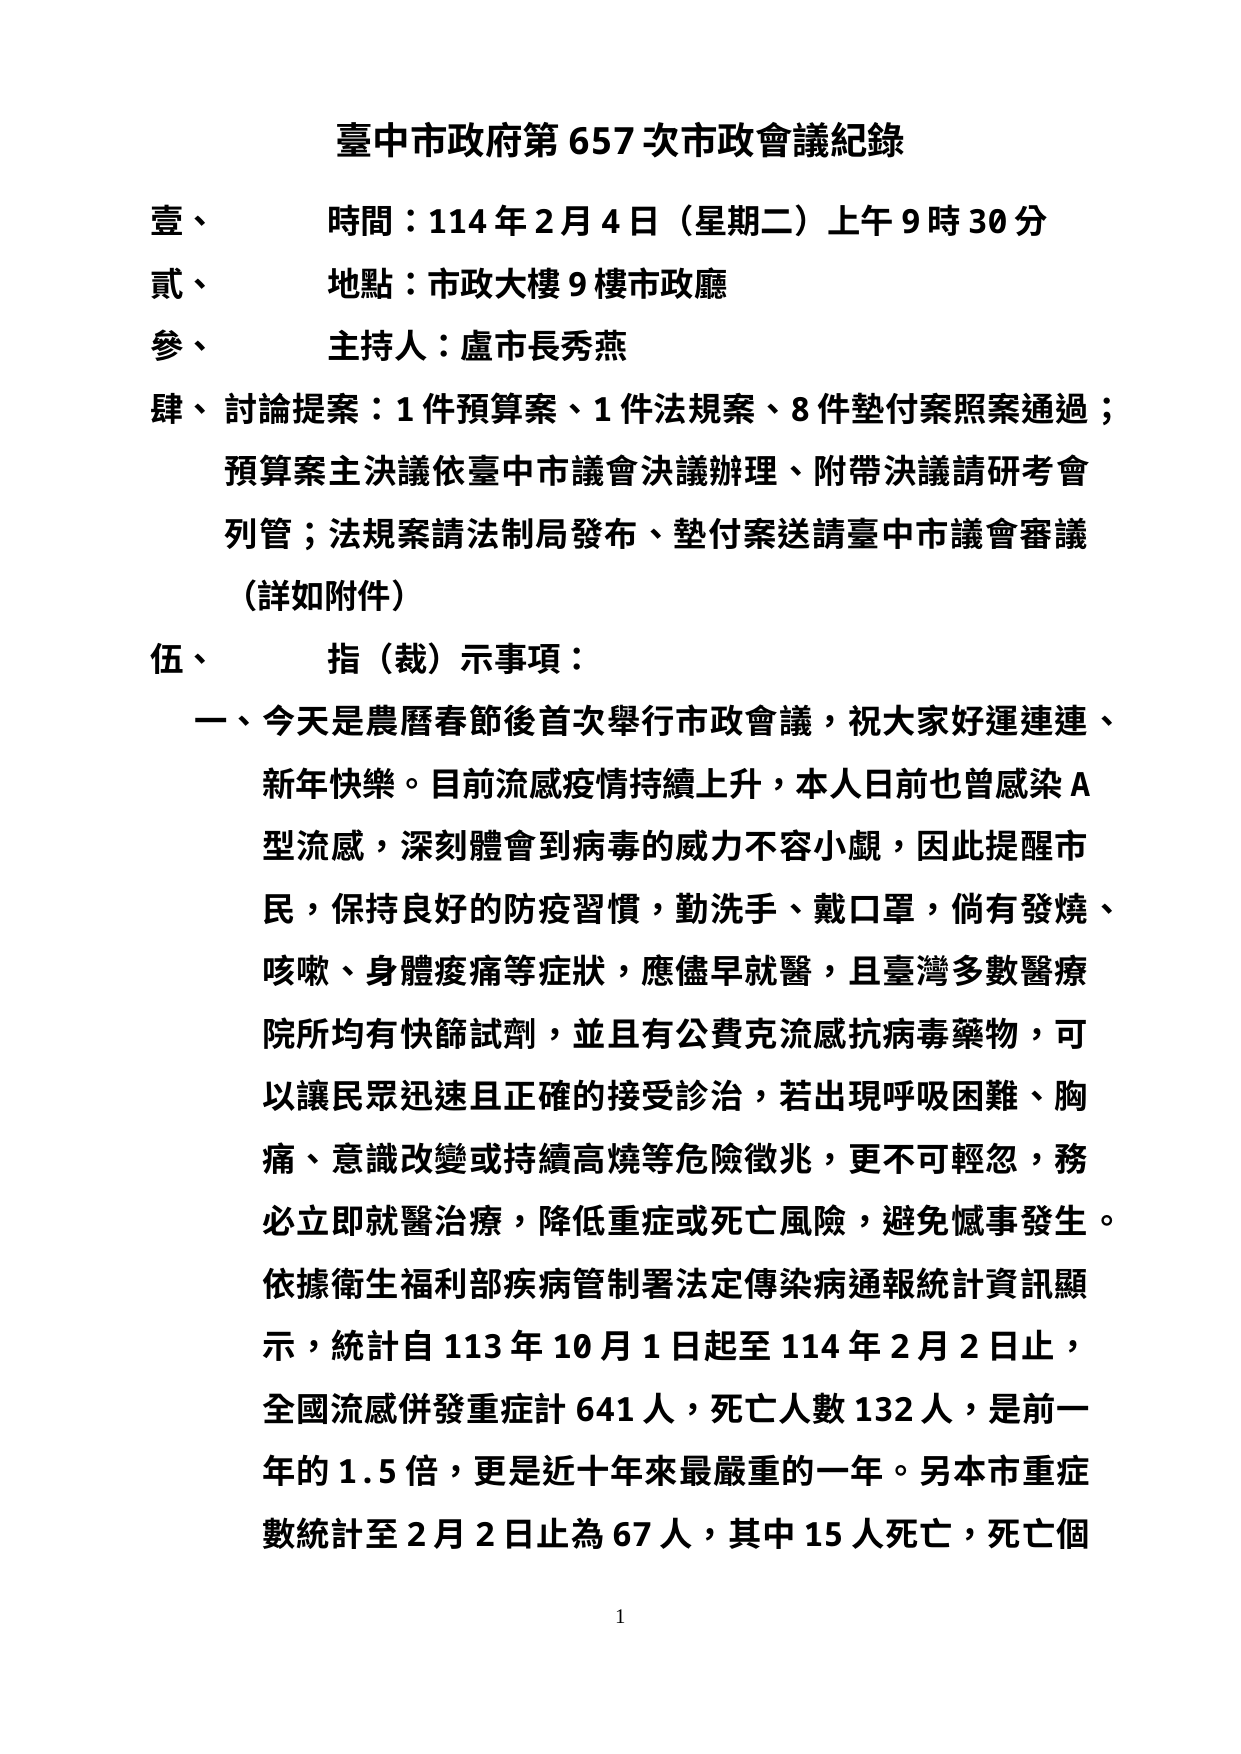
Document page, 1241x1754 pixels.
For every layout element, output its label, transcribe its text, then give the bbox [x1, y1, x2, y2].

list 指（裁）示事項： [150, 615, 1090, 677]
list 今天是農曆春節後首次舉行市政會議，祝大家好運連連、新年快樂。目前流感疫情持續上升，本人日前也曾感染A型流感，深刻體會到病毒的威力不容小覷，因此提醒市民，保持良好的防疫習慣，勤洗手、戴口罩，倘有發燒、咳嗽、身體痠痛等症狀，應儘早就醫，且臺灣多數醫療院所均有快篩試劑，並且有公費克流感抗病毒藥物，可以讓民眾迅速且正確的接受診治，若出現呼吸困難、胸痛、意識改變或持續高燒等危險徵兆，更不可輕忽，務必立即就醫治療，降低重症或死亡風險，避免憾事發生。依據衛生福利部疾病管制署法定傳染病通報統計資訊顯示，統計自113年10月1日起至114年2月2日止，全國流感併發重症計641人，死亡人數132人，是前一年的1.5倍，更是近十年來最嚴重的一年。另本市重症數統計至2月2日止為67人，其中15人死亡，死亡個案多有慢性病史，且多數未接種流感疫苗。另外，截至114年2月3日上午，本市公費流感疫苗剩餘28,540劑，由於近期冷氣團仍持續來襲，為降低感染後發生重症和死亡風險，呼籲65歲以上長者、幼兒及慢性病患等高風險族群，儘速完成流感疫苗接種，以及早獲得保護力。(辦理機關：衛生局) [194, 677, 1090, 1552]
list 地點：市政大樓9樓市政廳 [150, 240, 1090, 302]
list 時間：114年2月4日（星期二）上午9時30分 [150, 177, 1090, 240]
list 討論提案：1件預算案、1件法規案、8件墊付案照案通過；預算案主決議依臺中市議會決議辦理、附帶決議請研考會列管；法規案請法制局發布、墊付案送請臺中市議會審議。（詳如附件） [150, 365, 1090, 615]
list 主持人：盧市長秀燕 [150, 302, 1090, 365]
text 臺中市政府第657次市政會議紀錄 [150, 96, 1090, 159]
